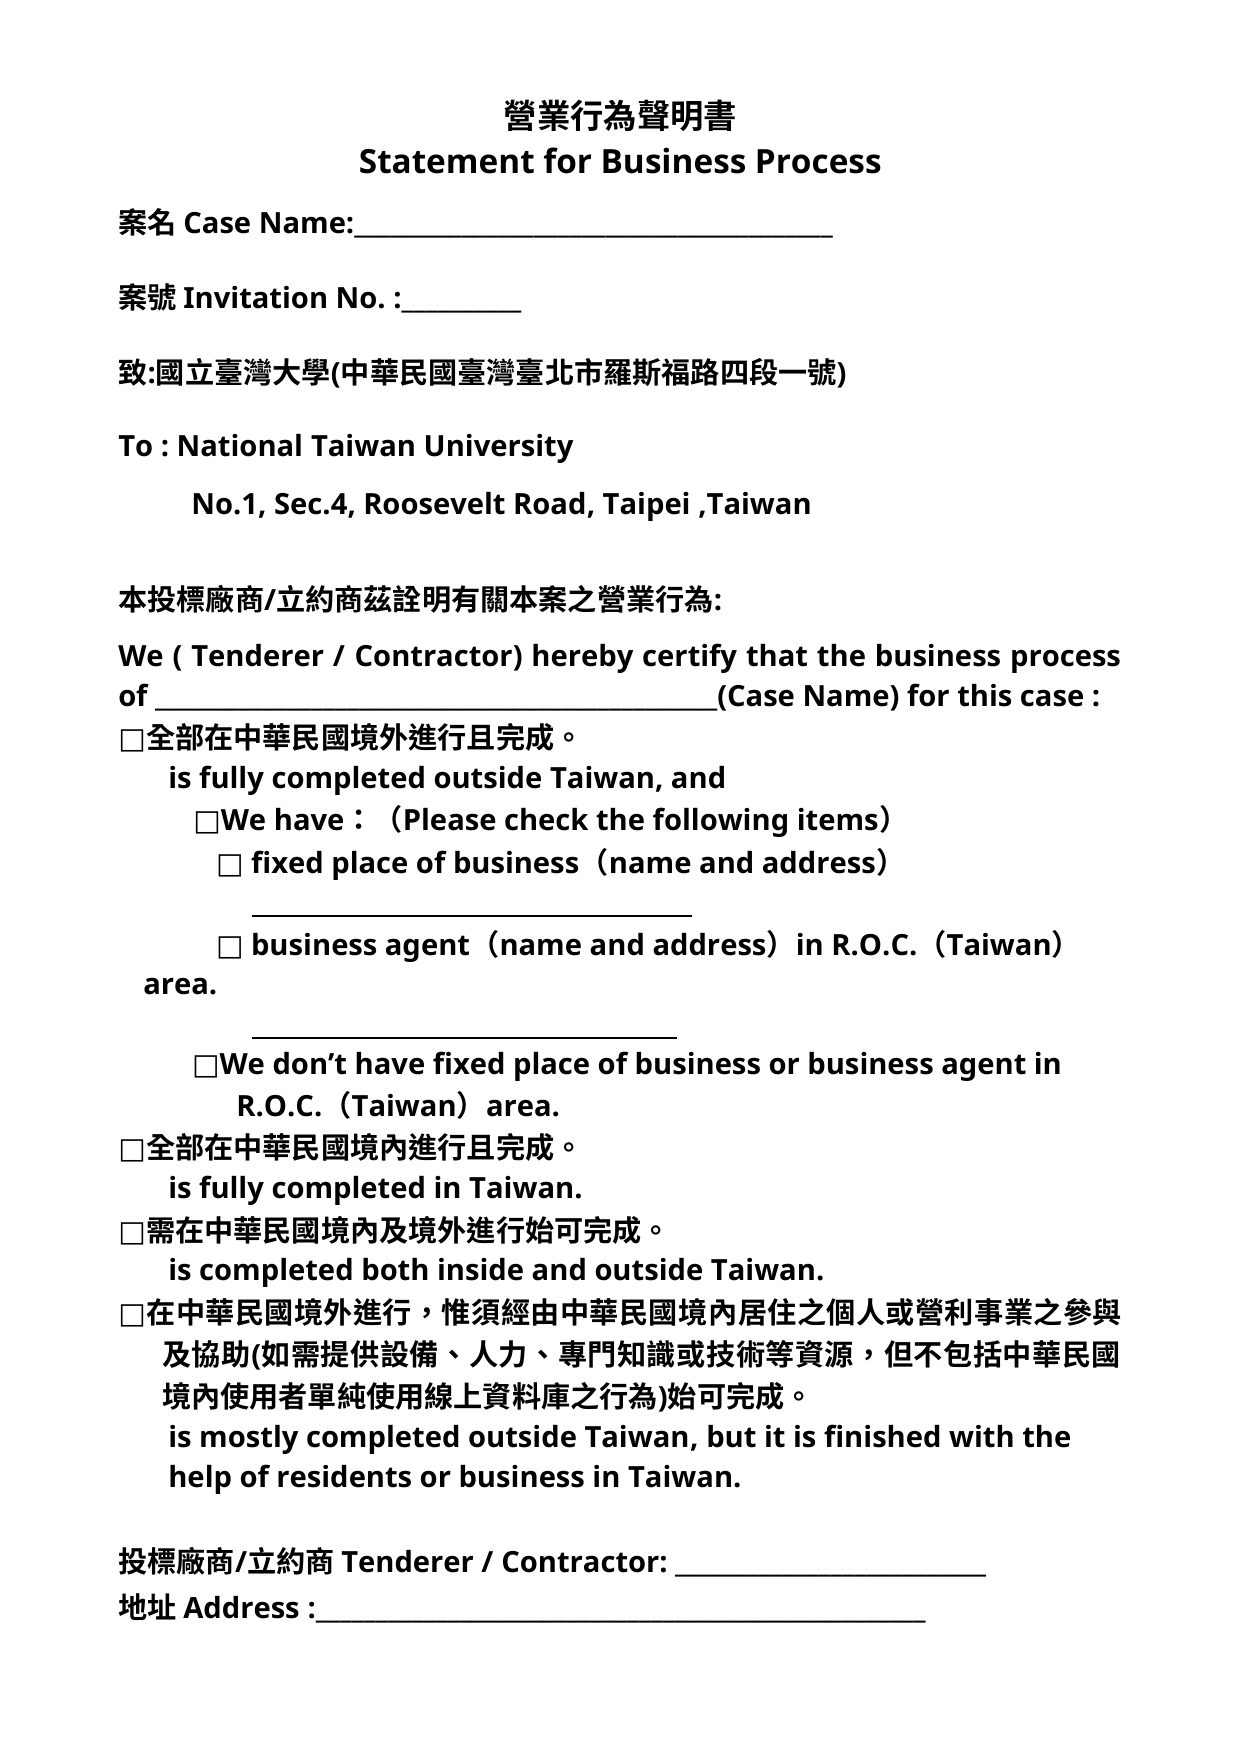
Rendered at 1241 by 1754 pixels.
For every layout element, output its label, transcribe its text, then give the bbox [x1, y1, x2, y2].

text 本投標廠商/立約商茲詮明有關本案之營業行為: [118, 560, 1122, 635]
text is mostly completed outside Taiwan, but it is finished with the help of residents or business in Taiwan. [168, 1416, 1122, 1496]
text 案名 Case Name:________________________________________ [118, 183, 1122, 258]
text □在中華民國境外進行，惟須經由中華民國境內居住之個人或營利事業之參與及協助(如需提供設備、人力、專門知識或技術等資源，但不包括中華民國境內使用者單純使用線上資料庫之行為)始可完成。 [118, 1289, 1122, 1416]
text □全部在中華民國境內進行且完成。 [118, 1125, 1122, 1167]
text is fully completed outside Taiwan, and [118, 757, 1122, 797]
text No.1, Sec.4, Roosevelt Road, Taipei ,Taiwan [118, 483, 1122, 523]
text □We have：（Please check the following items） [143, 797, 1122, 839]
text □ fixed place of business（name and address） [143, 839, 1122, 882]
text □全部在中華民國境外進行且完成。 [118, 715, 1122, 757]
text 致:國立臺灣大學(中華民國臺灣臺北市羅斯福路四段一號) [118, 333, 1122, 408]
text is fully completed in Taiwan. [118, 1167, 1122, 1207]
text 案號 Invitation No. :__________ [118, 258, 1122, 333]
text Statement for Business Process [118, 138, 1122, 183]
text is completed both inside and outside Taiwan. [118, 1249, 1122, 1289]
text We ( Tenderer / Contractor) hereby certify that the business process of _______________________________________________(Case Name) for this case : [118, 635, 1122, 715]
text To : National Taiwan University [118, 408, 1122, 483]
text 地址 Address :___________________________________________________ [118, 1581, 1122, 1627]
text 投標廠商/立約商 Tenderer / Contractor: __________________________ [118, 1536, 1122, 1581]
text □We don’t have fixed place of business or business agent in R.O.C.（Taiwan）area. [192, 1043, 1122, 1125]
text 營業行為聲明書 [118, 89, 1122, 138]
text □需在中華民國境內及境外進行始可完成。 [118, 1207, 1122, 1249]
text □ business agent（name and address）in R.O.C.（Taiwan） area. [143, 921, 1122, 1003]
